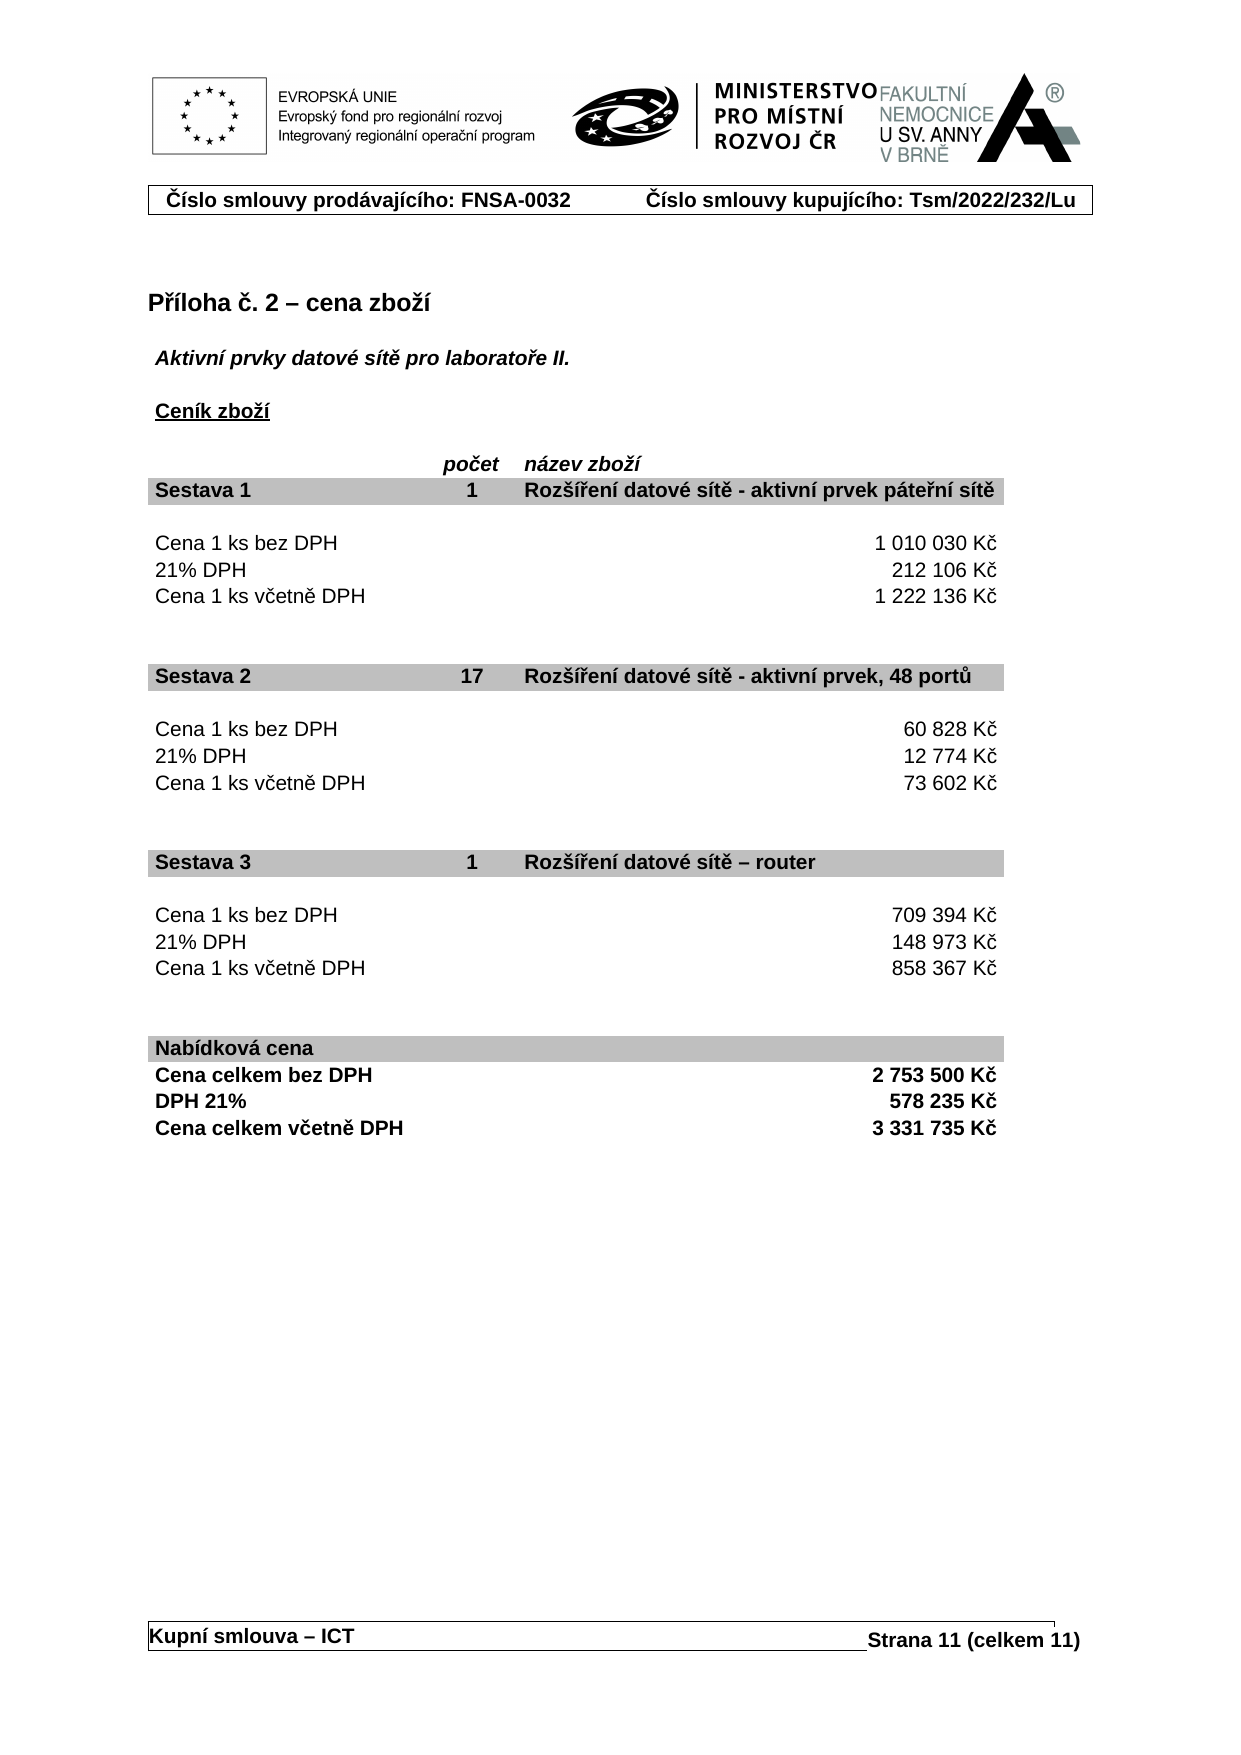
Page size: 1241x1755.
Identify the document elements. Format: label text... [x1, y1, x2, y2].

table_cell [427, 584, 517, 611]
table_cell 578 235 Kč [517, 1089, 1004, 1116]
table_cell Rozšíření datové sítě - aktivní prvek, 48 portů [517, 664, 1004, 691]
table_cell [427, 744, 517, 770]
table_cell [427, 930, 517, 956]
table_cell [148, 611, 427, 637]
table_cell 12 774 Kč [517, 744, 1004, 770]
table_cell 17 [427, 664, 517, 691]
table_cell [427, 956, 517, 983]
table_cell Sestava 2 [148, 664, 427, 691]
table_cell 1 [427, 478, 517, 505]
table_cell [517, 399, 1004, 425]
table_cell 21% DPH [148, 930, 427, 956]
table_cell [427, 877, 517, 903]
table_cell [427, 797, 517, 823]
table_cell [427, 399, 517, 425]
table_cell [427, 425, 517, 452]
table_cell [148, 638, 427, 664]
table_cell [427, 611, 517, 637]
table_cell název zboží [517, 452, 1004, 478]
table_cell [148, 452, 427, 478]
table_cell [427, 903, 517, 930]
table_cell [517, 877, 1004, 903]
table_cell 3 331 735 Kč [517, 1116, 1004, 1142]
table_cell Cena celkem bez DPH [148, 1063, 427, 1089]
table_cell Sestava 3 [148, 850, 427, 877]
table_cell [517, 425, 1004, 452]
table_cell 1 010 030 Kč [517, 531, 1004, 558]
table_cell [148, 983, 427, 1009]
table_cell 1 [427, 850, 517, 877]
table_cell [427, 558, 517, 584]
table_cell Rozšíření datové sítě – router [517, 850, 1004, 877]
table_cell [517, 824, 1004, 850]
table_cell [517, 638, 1004, 664]
table_cell 21% DPH [148, 558, 427, 584]
table_cell [148, 505, 427, 531]
table_cell Cena 1 ks včetně DPH [148, 584, 427, 611]
table_cell 858 367 Kč [517, 956, 1004, 983]
table_cell [148, 1009, 427, 1036]
table_cell [517, 983, 1004, 1009]
table_cell [427, 717, 517, 744]
table_cell [148, 797, 427, 823]
table_cell [517, 797, 1004, 823]
table_cell [427, 1116, 517, 1142]
table_cell [427, 1063, 517, 1089]
table_cell 73 602 Kč [517, 770, 1004, 797]
table_cell Rozšíření datové sítě - aktivní prvek páteřní sítě [517, 478, 1004, 505]
table_cell Cena 1 ks včetně DPH [148, 956, 427, 983]
table_cell [427, 1089, 517, 1116]
table_cell [427, 1036, 517, 1062]
table_cell [427, 1009, 517, 1036]
table_cell Ceník zboží [148, 399, 427, 425]
table_cell [517, 372, 1004, 398]
table_cell [148, 691, 427, 717]
table_cell [517, 691, 1004, 717]
table_cell [427, 638, 517, 664]
table_cell DPH 21% [148, 1089, 427, 1116]
table_cell Nabídková cena [148, 1036, 427, 1062]
table_cell Cena celkem včetně DPH [148, 1116, 427, 1142]
table_cell [427, 824, 517, 850]
table_cell Cena 1 ks bez DPH [148, 531, 427, 558]
table_cell [427, 372, 517, 398]
table_cell [148, 877, 427, 903]
table_cell [427, 983, 517, 1009]
table_cell [148, 824, 427, 850]
table_cell Sestava 1 [148, 478, 427, 505]
table_cell [148, 425, 427, 452]
table_cell 148 973 Kč [517, 930, 1004, 956]
table_header Aktivní prvky datové sítě pro laboratoře II. [148, 345, 1004, 372]
table_cell Cena 1 ks včetně DPH [148, 770, 427, 797]
table_cell Cena 1 ks bez DPH [148, 903, 427, 930]
table_cell [427, 691, 517, 717]
table_cell 212 106 Kč [517, 558, 1004, 584]
table_cell Cena 1 ks bez DPH [148, 717, 427, 744]
table_cell 21% DPH [148, 744, 427, 770]
table_cell [148, 372, 427, 398]
table_cell [517, 505, 1004, 531]
text Příloha č. 2 – cena zboží [148, 288, 1093, 317]
table_cell počet [427, 452, 517, 478]
table_cell 60 828 Kč [517, 717, 1004, 744]
table_cell [517, 1009, 1004, 1036]
table_cell 2 753 500 Kč [517, 1063, 1004, 1089]
table_cell [427, 531, 517, 558]
table_cell [517, 611, 1004, 637]
table_cell 1 222 136 Kč [517, 584, 1004, 611]
table_cell [517, 1036, 1004, 1062]
table_cell [427, 505, 517, 531]
table_cell [427, 770, 517, 797]
table_cell 709 394 Kč [517, 903, 1004, 930]
